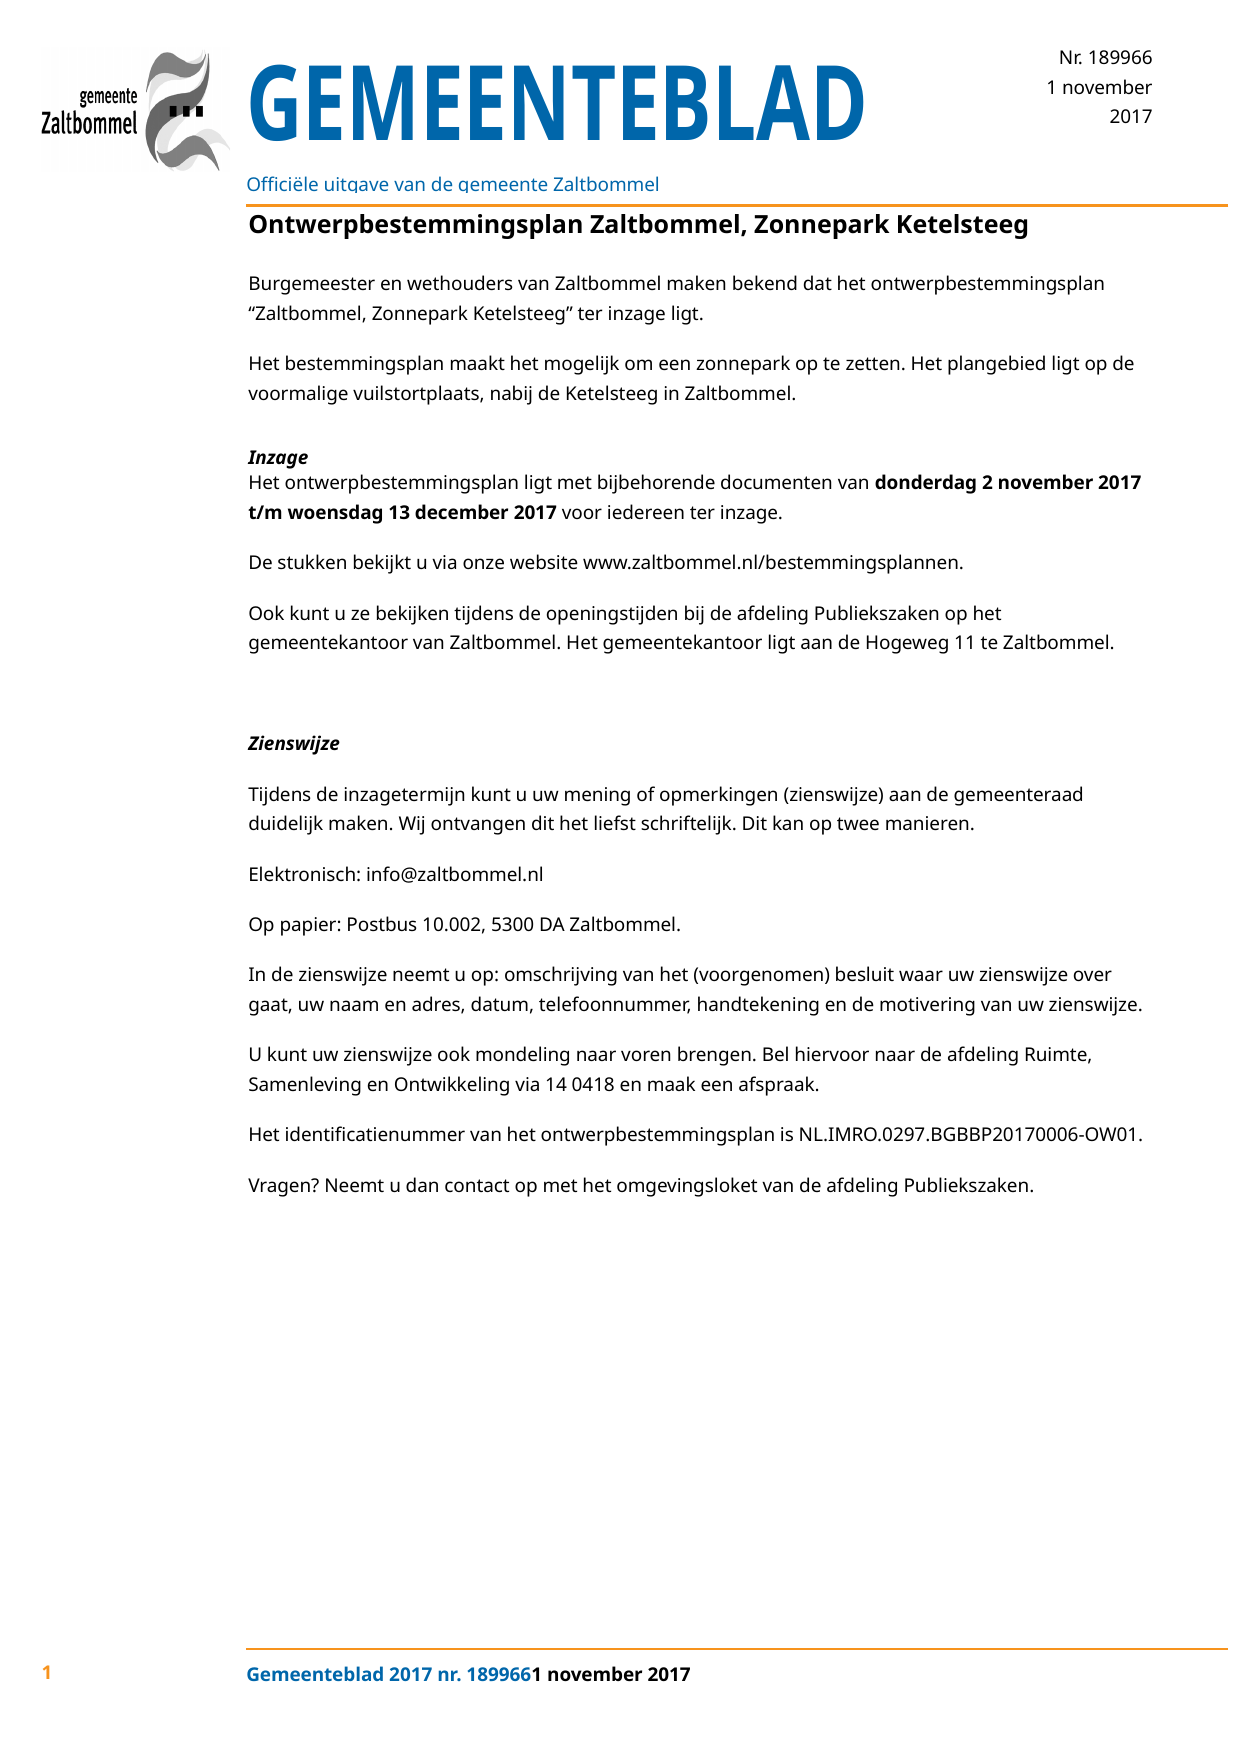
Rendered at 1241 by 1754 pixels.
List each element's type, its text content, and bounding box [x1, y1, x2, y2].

text Het bestemmingsplan maakt het mogelijk om een zonnepark op te zetten. Het plangebied ligt op de voormalige vuilstortplaats, nabij de Ketelsteeg in Zaltbommel. [248, 350, 1152, 406]
picture [41, 47, 231, 172]
text Burgemeester en wethouders van Zaltbommel maken bekend dat het ontwerpbestemmingsplan “Zaltbommel, Zonnepark Ketelsteeg” ter inzage ligt. [248, 270, 1152, 326]
text Ook kunt u ze bekijken tijdens de openingstijden bij de afdeling Publiekszaken op het gemeentekantoor van Zaltbommel. Het gemeentekantoor ligt aan de Hogeweg 11 te Zaltbommel. [248, 600, 1152, 655]
text Op papier: Postbus 10.002, 5300 DA Zaltbommel. [248, 911, 1152, 937]
text Het ontwerpbestemmingsplan ligt met bijbehorende documenten van donderdag 2 november 2017 t/m woensdag 13 december 2017 voor iedereen ter inzage. [248, 469, 1152, 525]
text De stukken bekijkt u via onze website www.zaltbommel.nl/bestemmingsplannen. [248, 549, 1152, 575]
text Inzage [248, 444, 1152, 469]
text Zienswijze [248, 730, 1152, 756]
text Tijdens de inzagetermijn kunt u uw mening of opmerkingen (zienswijze) aan de gemeenteraad duidelijk maken. Wij ontvangen dit het liefst schriftelijk. Dit kan op twee manieren. [248, 781, 1152, 836]
text Het identificatienummer van het ontwerpbestemmingsplan is NL.IMRO.0297.BGBBP20170006-OW01. [248, 1122, 1152, 1147]
text Elektronisch: info@zaltbommel.nl [248, 861, 1152, 887]
text Vragen? Neemt u dan contact op met het omgevingsloket van de afdeling Publiekszaken. [248, 1172, 1152, 1198]
text U kunt uw zienswijze ook mondeling naar voren brengen. Bel hiervoor naar de afdeling Ruimte, Samenleving en Ontwikkeling via 14 0418 en maak een afspraak. [248, 1042, 1152, 1097]
text Ontwerpbestemmingsplan Zaltbommel, Zonnepark Ketelsteeg [248, 207, 1152, 241]
text In de zienswijze neemt u op: omschrijving van het (voorgenomen) besluit waar uw zienswijze over gaat, uw naam en adres, datum, telefoonnummer, handtekening en de motivering van uw zienswijze. [248, 962, 1152, 1017]
